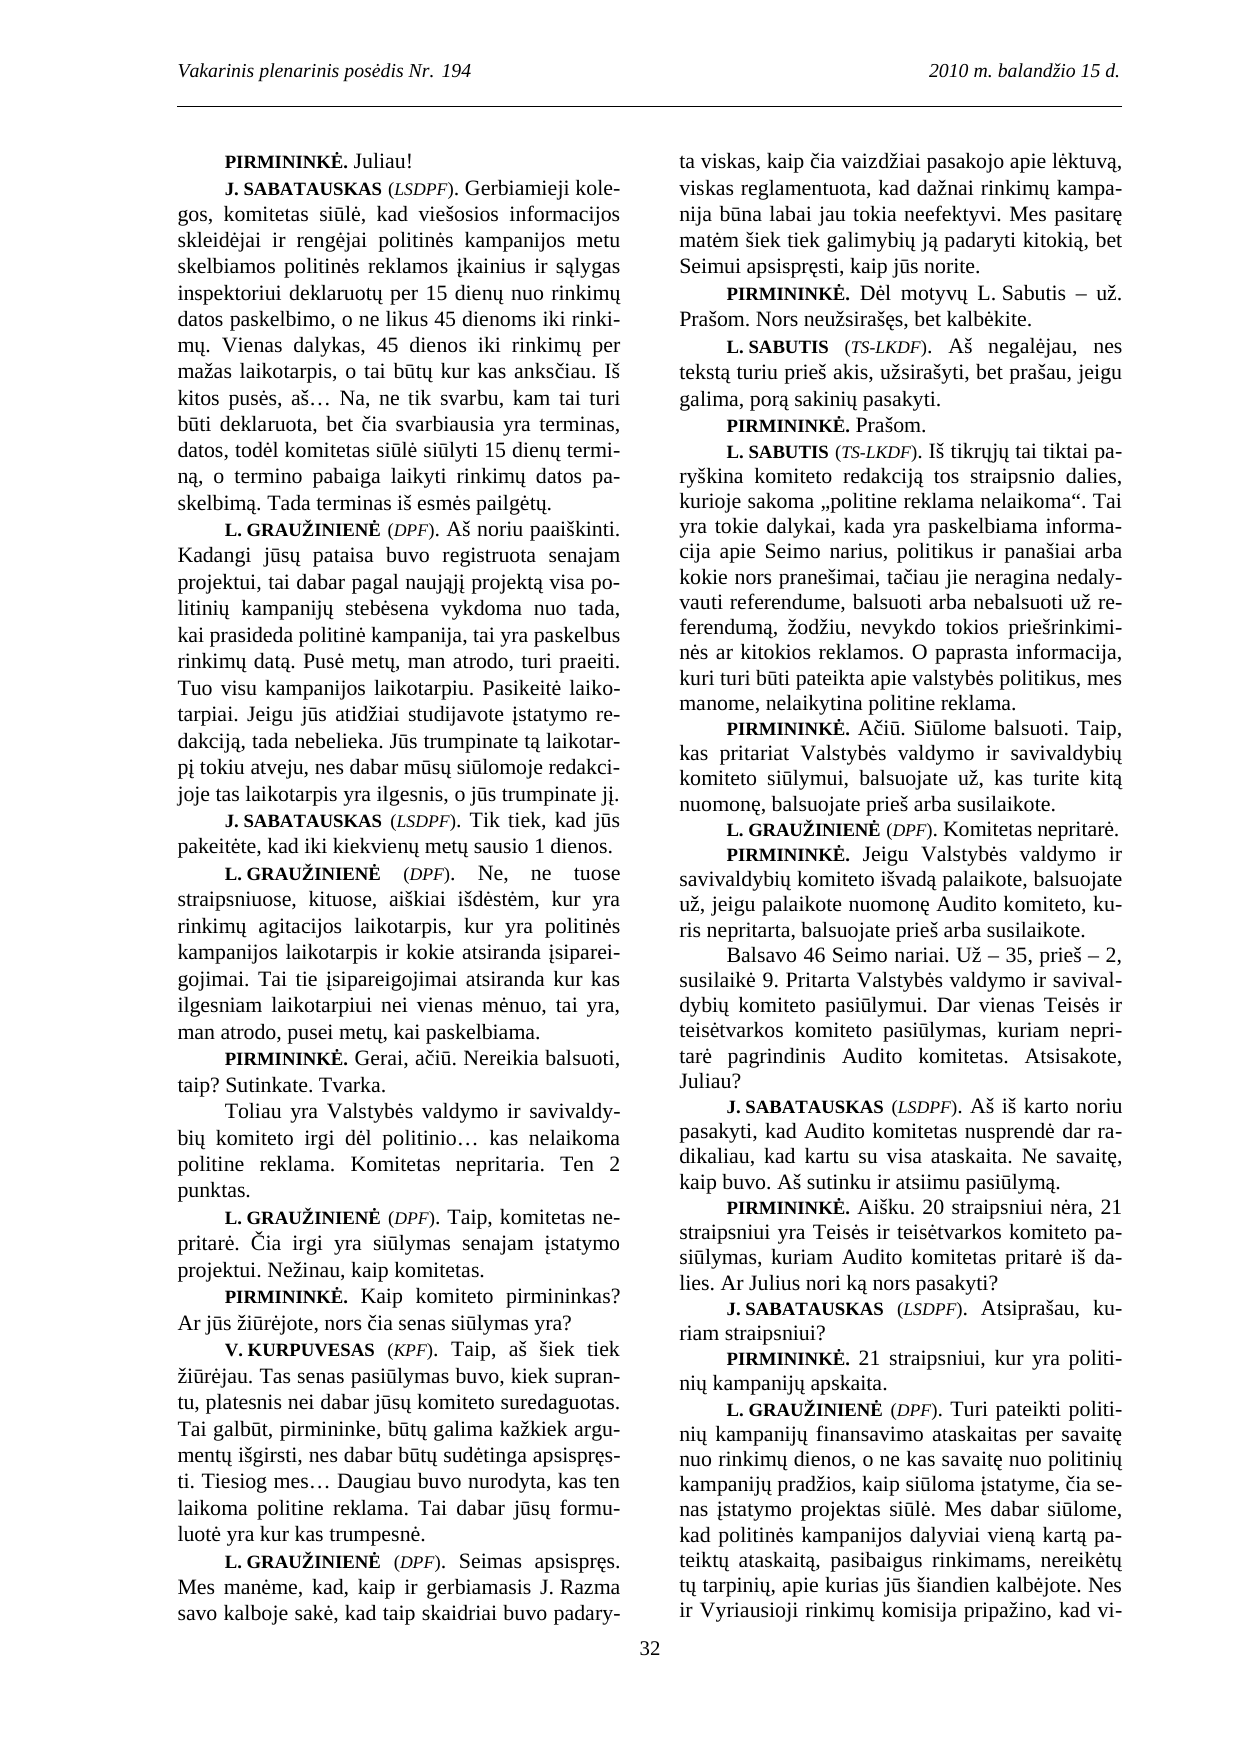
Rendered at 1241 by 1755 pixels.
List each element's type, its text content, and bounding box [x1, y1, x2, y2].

text Bal­sa­vo 46 Sei­mo na­riai. Už – 35, prieš – 2, su­si­lai­kė 9. Pri­tar­ta Vals­ty­bės val­dy­mo ir sa­vi­val­dy­bių ko­mi­te­to pa­siū­ly­mui. Dar vie­nas Tei­sės ir tei­sėt­var­kos ko­mi­te­to pa­siū­ly­mas, ku­riam ne­pri­tarė pa­grin­di­nis Au­di­to ko­mi­te­tas. At­si­sa­ko­te, Juliau? [679, 942, 1122, 1093]
text PIRMININKĖ. Kaip ko­mi­te­to pir­mi­nin­kas? Ar jūs žiū­rė­jo­te, nors čia se­nas siū­ly­mas yra? [177, 1282, 620, 1335]
text To­liau yra Vals­ty­bės val­dy­mo ir sa­vi­val­dy­bių ko­mi­te­to ir­gi dėl po­li­ti­nio… kas ne­lai­ko­ma po­li­ti­ne re­kla­ma. Ko­mi­te­tas ne­pri­ta­ria. Ten 2 punk­tas. [177, 1097, 620, 1203]
text PIRMININKĖ. Pra­šom. [679, 411, 1122, 438]
text PIRMININKĖ. Jei­gu Vals­ty­bės val­dy­mo ir sa­vi­val­dy­bių ko­mi­te­to iš­va­dą pa­lai­ko­te, bal­suo­ja­te už, jei­gu pa­lai­ko­te nuo­mo­nę Au­di­to ko­mi­te­to, ku­ris ne­pri­tar­ta, bal­suo­ja­te prieš ar­ba su­si­lai­ko­te. [679, 841, 1122, 942]
text L. GRAUŽINIENĖ (DPF). Aš no­riu pa­aiš­kin­ti. Ka­dan­gi jū­sų pa­tai­sa bu­vo re­gist­ruo­ta se­na­jam pro­jek­tui, tai da­bar pa­gal nau­ją­jį pro­jek­tą vi­sa po­li­ti­nių kam­pa­ni­jų ste­bė­se­na vyk­do­ma nuo ta­da, kai pra­si­de­da po­li­ti­nė kam­pa­ni­ja, tai yra pa­skel­bus rin­ki­mų da­tą. Pu­sė me­tų, man at­ro­do, tu­ri pra­ei­ti. Tuo vi­su kam­pa­ni­jos lai­ko­tar­piu. Pa­si­kei­tė lai­ko­tar­piai. Jei­gu jūs ati­džiai stu­di­ja­vo­te įsta­ty­mo re­dak­ci­ją, ta­da ne­be­lie­ka. Jūs trum­pi­na­te tą lai­ko­tar­pį to­kiu at­ve­ju, nes da­bar mū­sų siū­lo­mo­je re­dak­ci­jo­je tas lai­ko­tar­pis yra il­ges­nis, o jūs trum­pi­na­te jį. [177, 515, 620, 806]
text J. SABATAUSKAS (LSDPF). At­si­pra­šau, ku­riam straips­niui? [679, 1295, 1122, 1345]
text V. KURPUVESAS (KPF). Taip, aš šiek tiek žiū­rė­jau. Tas se­nas pa­siū­ly­mas bu­vo, kiek su­pran­tu, pla­tes­nis nei da­bar jū­sų ko­mi­te­to su­re­da­guo­tas. Tai gal­būt, pir­mi­nin­ke, bū­tų ga­li­ma kaž­kiek ar­gu­men­tų iš­girs­ti, nes da­bar bū­tų su­dė­tin­ga ap­si­spręs­ti. Tie­siog mes… Dau­giau bu­vo nu­ro­dy­ta, kas ten lai­ko­ma po­li­ti­ne re­kla­ma. Tai da­bar jū­sų for­mu­luo­tė yra kur kas trum­pes­nė. [177, 1335, 620, 1547]
text PIRMININKĖ. Dėl mo­ty­vų L. Sa­bu­tis – už. Pra­šom. Nors ne­už­si­ra­šęs, bet kal­bė­ki­te. [679, 279, 1122, 332]
text PIRMININKĖ. 21 straips­niui, kur yra po­li­ti­nių kam­pa­ni­jų ap­skai­ta. [679, 1345, 1122, 1396]
text L. GRAUŽINIENĖ (DPF). Sei­mas ap­si­spręs. Mes ma­nė­me, kad, kaip ir ger­bia­ma­sis J. Raz­ma sa­vo kal­bo­je sa­kė, kad taip skai­driai bu­vo pa­da­ry­ [177, 1547, 620, 1626]
text L. GRAUŽINIENĖ (DPF). Taip, ko­mi­te­tas ne­pri­ta­rė. Čia ir­gi yra siū­ly­mas se­na­jam įsta­ty­mo pro­jek­tui. Ne­ži­nau, kaip ko­mi­te­tas. [177, 1203, 620, 1282]
text L. GRAUŽINIENĖ (DPF). Tu­ri pa­teik­ti po­li­ti­nių kam­pa­ni­jų fi­nan­sa­vi­mo ata­skai­tas per sa­vai­tę nuo rin­ki­mų die­nos, o ne kas sa­vai­tę nuo po­li­ti­nių kam­pa­ni­jų pra­džios, kaip siū­lo­ma įsta­ty­me, čia se­nas įsta­ty­mo pro­jek­tas siū­lė. Mes da­bar siū­lo­me, kad po­li­ti­nės kam­pa­ni­jos da­ly­viai vie­ną kar­tą pa­teik­tų ata­skai­tą, pa­si­bai­gus rin­ki­mams, ne­rei­kė­tų tų tar­pi­nių, apie ku­rias jūs šian­dien kal­bė­jo­te. Nes ir Vy­riau­sio­ji rin­ki­mų ko­mi­si­ja pri­pa­ži­no, kad vi­ [679, 1396, 1122, 1622]
text PIRMININKĖ. Ačiū. Siū­lo­me bal­suo­ti. Taip, kas pri­ta­riat Vals­ty­bės val­dy­mo ir sa­vi­val­dy­bių ko­mi­te­to siū­ly­mui, bal­suo­ja­te už, kas tu­ri­te ki­tą nuo­mo­nę, bal­suo­ja­te prieš ar­ba su­si­lai­ko­te. [679, 715, 1122, 816]
text L. GRAUŽINIENĖ (DPF). Ne, ne tuo­se straips­niuo­se, ki­tuo­se, aiš­kiai iš­dės­tėm, kur yra rin­ki­mų agi­ta­ci­jos lai­ko­tar­pis, kur yra po­li­ti­nės kam­pa­ni­jos lai­ko­tar­pis ir ko­kie at­si­ran­da įsi­pa­rei­go­ji­mai. Tai tie įsi­pa­rei­go­ji­mai at­si­ran­da kur kas il­ges­niam lai­ko­tar­piui nei vie­nas mė­nuo, tai yra, man at­ro­do, pu­sei me­tų, kai pa­skel­bia­ma. [177, 859, 620, 1044]
text L. GRAUŽINIENĖ (DPF). Ko­mi­te­tas ne­pri­ta­rė. [679, 816, 1122, 841]
text L. SABUTIS (TS-LKDF). Aš ne­ga­lė­jau, nes teks­tą tu­riu prieš akis, už­si­ra­šy­ti, bet pra­šau, jei­gu ga­li­ma, po­rą sa­ki­nių pa­sa­ky­ti. [679, 332, 1122, 411]
text PIRMININKĖ. Aiš­ku. 20 straips­niui nė­ra, 21 straips­niui yra Tei­sės ir tei­sėt­var­kos ko­mi­te­to pa­siū­ly­mas, ku­riam Au­di­to ko­mi­te­tas pri­ta­rė iš da­lies. Ar Ju­lius no­ri ką nors pa­sa­ky­ti? [679, 1194, 1122, 1295]
text J. SABATAUSKAS (LSDPF). Ger­bia­mie­ji ko­le­gos, ko­mi­te­tas siū­lė, kad vie­šo­sios in­for­ma­ci­jos sklei­dė­jai ir ren­gė­jai po­li­ti­nės kam­pa­ni­jos me­tu skel­bia­mos po­li­ti­nės re­kla­mos įkai­nius ir są­ly­gas ins­pek­to­riui de­kla­ruo­tų per 15 die­nų nuo rin­ki­mų da­tos pa­skel­bi­mo, o ne li­kus 45 die­noms iki rin­ki­mų. Vie­nas da­ly­kas, 45 die­nos iki rin­ki­mų per ma­žas lai­ko­tar­pis, o tai bū­tų kur kas anks­čiau. Iš ki­tos pu­sės, aš… Na, ne tik svar­bu, kam tai tu­ri bū­ti de­kla­ruo­ta, bet čia svar­biau­sia yra ter­mi­nas, da­tos, to­dėl ko­mi­te­tas siū­lė siū­ly­ti 15 die­nų ter­mi­ną, o ter­mi­no pa­bai­ga lai­ky­ti rin­ki­mų da­tos pa­skel­bi­mą. Ta­da ter­mi­nas iš es­mės pail­gė­tų. [177, 174, 620, 515]
text J. SABATAUSKAS (LSDPF). Tik tiek, kad jūs pa­kei­tė­te, kad iki kiek­vie­nų me­tų sau­sio 1 die­nos. [177, 806, 620, 859]
text J. SABATAUSKAS (LSDPF). Aš iš kar­to no­riu pa­sa­ky­ti, kad Au­di­to ko­mi­te­tas nu­spren­dė dar ra­di­ka­liau, kad kar­tu su vi­sa ata­skai­ta. Ne sa­vai­tę, kaip bu­vo. Aš su­tin­ku ir at­si­i­mu pa­siū­ly­mą. [679, 1093, 1122, 1194]
text L. SABUTIS (TS-LKDF). Iš tik­rų­jų tai tik­tai pa­ryš­ki­na ko­mi­te­to re­dak­ci­ją tos straips­nio da­lies, ku­rio­je sa­ko­ma „po­li­ti­ne re­kla­ma ne­lai­ko­ma“. Tai yra to­kie da­ly­kai, ka­da yra pa­skel­bia­ma in­for­ma­ci­ja apie Sei­mo na­rius, po­li­ti­kus ir pa­na­šiai ar­ba ko­kie nors pra­ne­ši­mai, ta­čiau jie ne­ra­gi­na ne­da­ly­vau­ti re­fe­ren­du­me, bal­suo­ti ar­ba ne­bal­suo­ti už re­fe­ren­du­mą, žo­džiu, ne­vyk­do to­kios prieš­rin­ki­mi­nės ar ki­to­kios re­kla­mos. O pa­pras­ta in­for­ma­ci­ja, ku­ri tu­ri bū­ti pa­teik­ta apie vals­ty­bės po­li­ti­kus, mes ma­no­me, ne­lai­ky­ti­na po­li­ti­ne re­kla­ma. [679, 438, 1122, 715]
text ta vis­kas, kaip čia vaiz­džiai pa­sa­ko­jo apie lėk­tu­vą, vis­kas reg­la­men­tuo­ta, kad daž­nai rin­ki­mų kam­pa­ni­ja bū­na la­bai jau to­kia ne­efek­ty­vi. Mes pa­si­ta­rę ma­tėm šiek tiek ga­li­my­bių ją pa­da­ry­ti ki­to­kią, bet Sei­mui ap­si­spręs­ti, kaip jūs no­ri­te. [679, 148, 1122, 279]
text PIRMININKĖ. Ge­rai, ačiū. Ne­rei­kia bal­suo­ti, taip? Su­tin­ka­te. Tvar­ka. [177, 1044, 620, 1097]
text PIRMININKĖ. Ju­liau! [177, 148, 620, 174]
